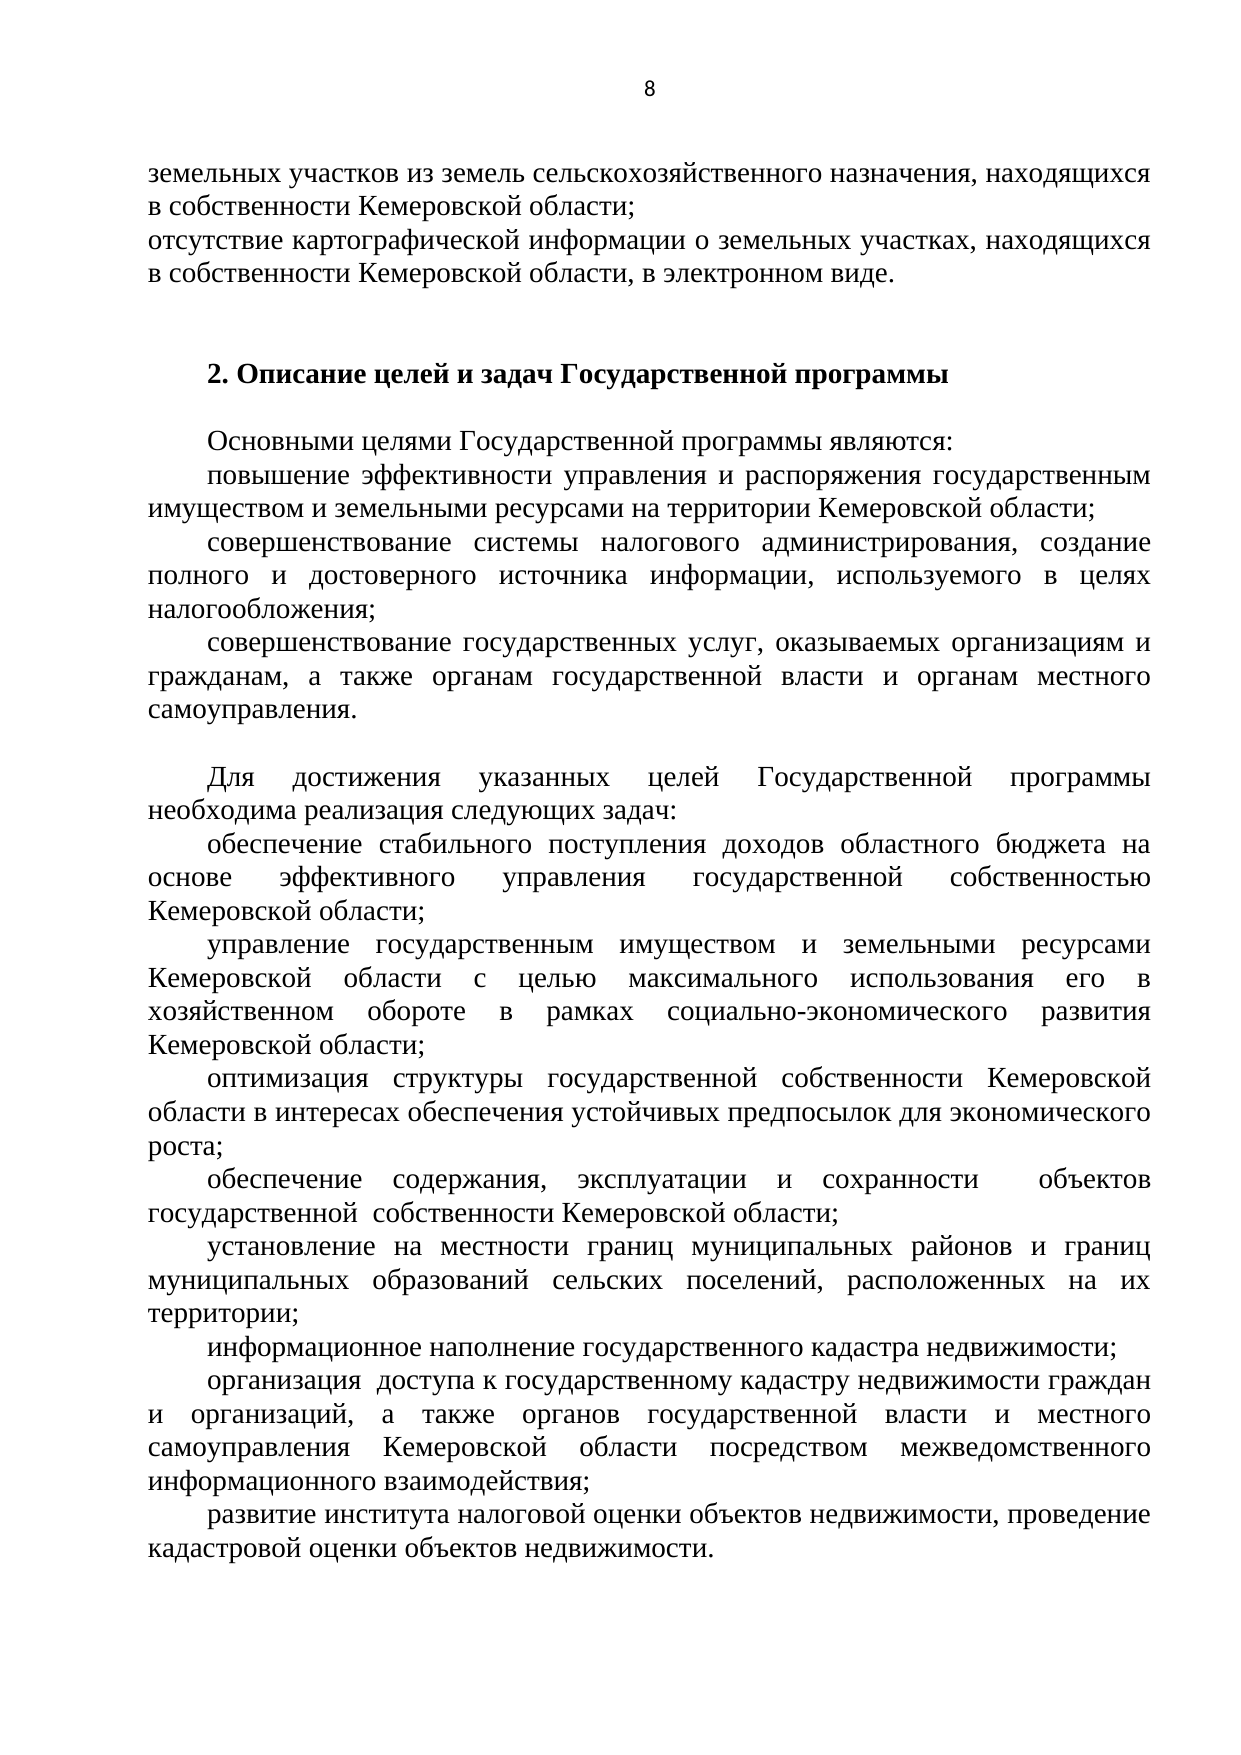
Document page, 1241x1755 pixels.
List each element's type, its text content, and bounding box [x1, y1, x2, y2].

text обеспечение стабильного поступления доходов областного бюджета на основе эффективного управления государственной собственностью Кемеровской области; [148, 826, 1152, 926]
text обеспечение содержания, эксплуатации и сохранности объектов государственной собственности Кемеровской области; [148, 1161, 1152, 1228]
text повышение эффективности управления и распоряжения государственным имуществом и земельными ресурсами на территории Кемеровской области; [148, 457, 1152, 524]
text информационное наполнение государственного кадастра недвижимости; [148, 1329, 1152, 1362]
text совершенствование системы налогового администрирования, создание полного и достоверного источника информации, используемого в целях налогообложения; [148, 524, 1152, 624]
text развитие института налоговой оценки объектов недвижимости, проведение кадастровой оценки объектов недвижимости. [148, 1497, 1152, 1564]
text отсутствие картографической информации о земельных участках, находящихся в собственности Кемеровской области, в электронном виде. [148, 222, 1152, 289]
text земельных участков из земель сельскохозяйственного назначения, находящихся в собственности Кемеровской области; [148, 155, 1152, 222]
text организация доступа к государственному кадастру недвижимости граждан и организаций, а также органов государственной власти и местного самоуправления Кемеровской области посредством межведомственного информационного взаимодействия; [148, 1362, 1152, 1497]
text Основными целями Государственной программы являются: [148, 423, 1152, 457]
text совершенствование государственных услуг, оказываемых организациям и гражданам, а также органам государственной власти и органам местного самоуправления. [148, 624, 1152, 725]
text управление государственным имуществом и земельными ресурсами Кемеровской области с целью максимального использования его в хозяйственном обороте в рамках социально-экономического развития Кемеровской области; [148, 926, 1152, 1061]
text оптимизация структуры государственной собственности Кемеровской области в интересах обеспечения устойчивых предпосылок для экономического роста; [148, 1061, 1152, 1161]
text Для достижения указанных целей Государственной программы необходима реализация следующих задач: [148, 759, 1152, 826]
text 2. Описание целей и задач Государственной программы [148, 356, 1152, 390]
text установление на местности границ муниципальных районов и границ муниципальных образований сельских поселений, расположенных на их территории; [148, 1228, 1152, 1329]
